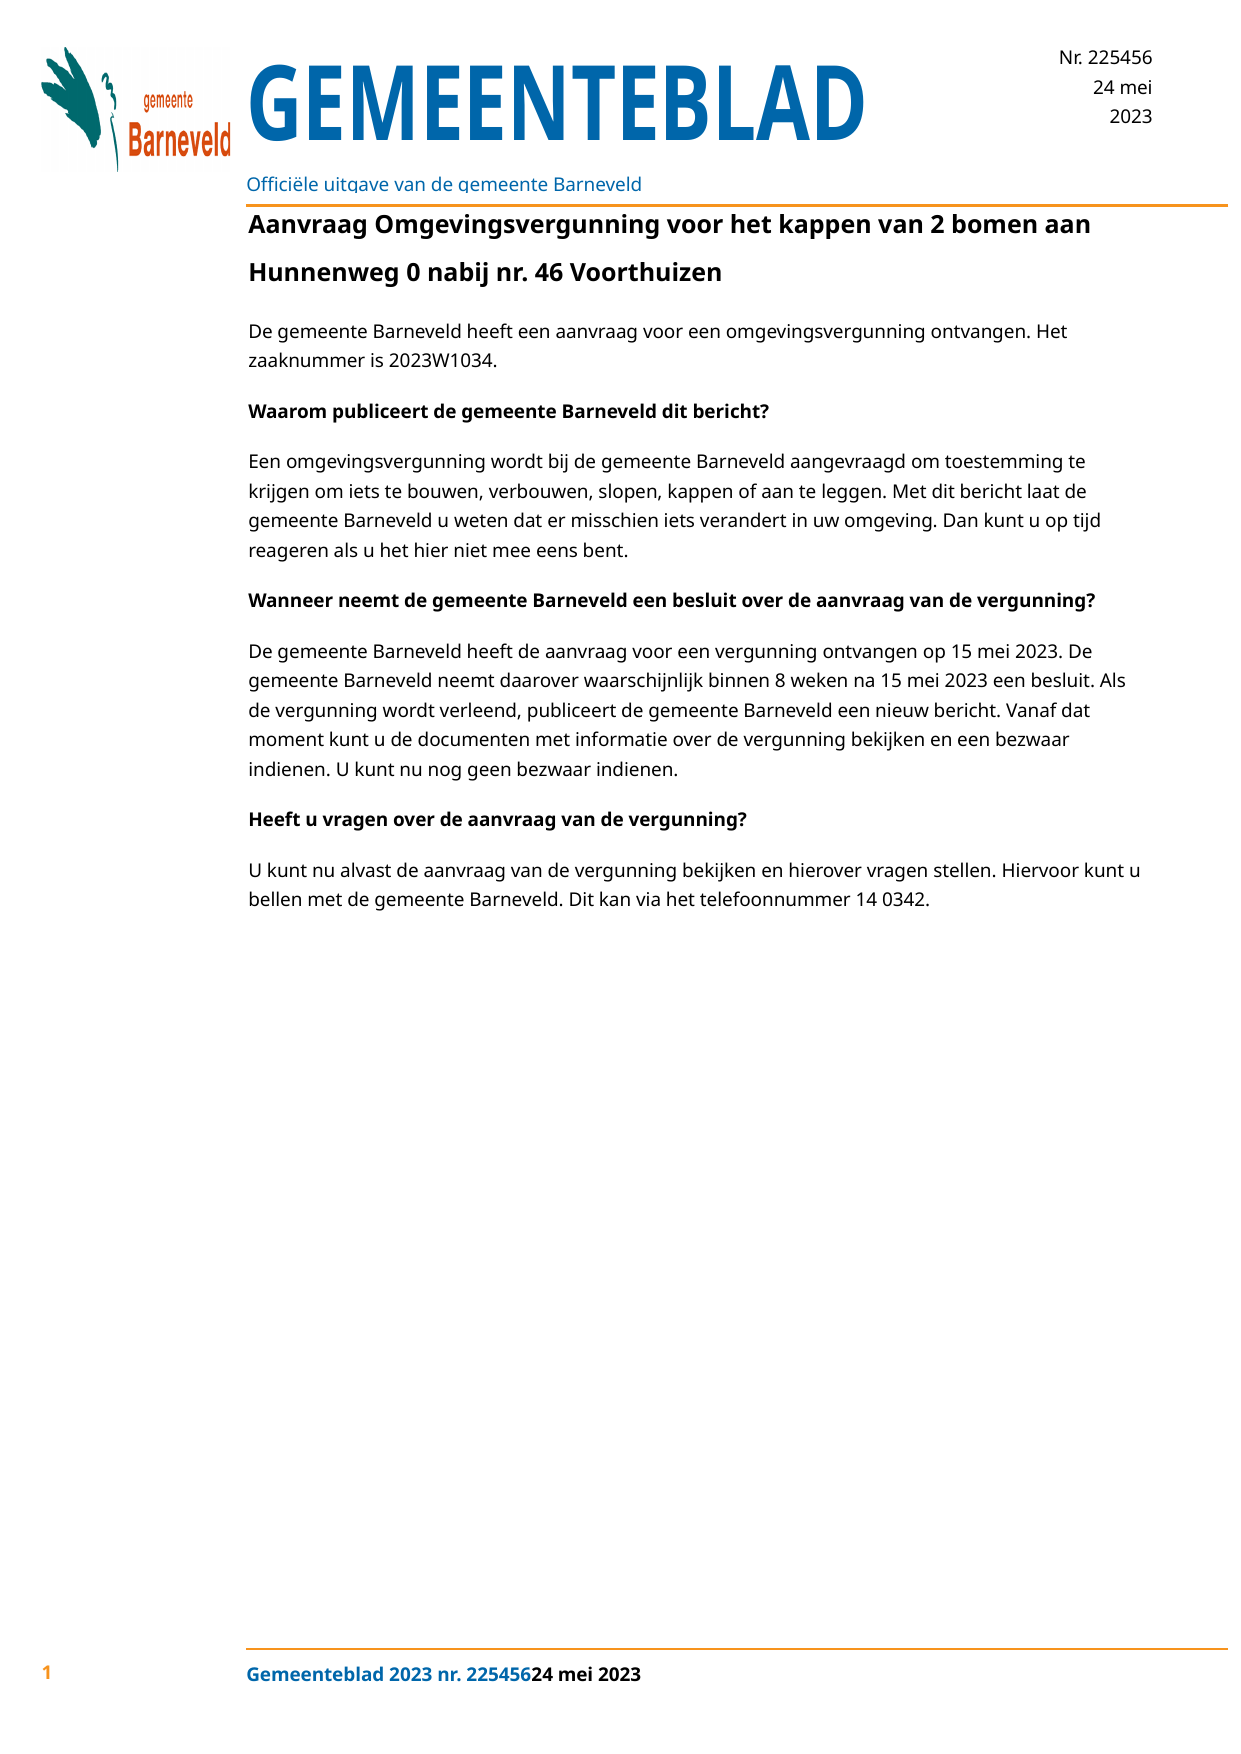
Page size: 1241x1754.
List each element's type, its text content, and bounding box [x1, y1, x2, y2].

text De gemeente Barneveld heeft de aanvraag voor een vergunning ontvangen op 15 mei 2023. De gemeente Barneveld neemt daarover waarschijnlijk binnen 8 weken na 15 mei 2023 een besluit. Als de vergunning wordt verleend, publiceert de gemeente Barneveld een nieuw bericht. Vanaf dat moment kunt u de documenten met informatie over de vergunning bekijken en een bezwaar indienen. U kunt nu nog geen bezwaar indienen. [248, 638, 1152, 782]
text De gemeente Barneveld heeft een aanvraag voor een omgevingsvergunning ontvangen. Het zaaknummer is 2023W1034. [248, 318, 1152, 373]
text Aanvraag Omgevingsvergunning voor het kappen van 2 bomen aan Hunnenweg 0 nabij nr. 46 Voorthuizen [248, 207, 1152, 288]
text Waarom publiceert de gemeente Barneveld dit bericht? [248, 398, 1152, 424]
text Wanneer neemt de gemeente Barneveld een besluit over de aanvraag van de vergunning? [248, 587, 1152, 613]
text U kunt nu alvast de aanvraag van de vergunning bekijken en hierover vragen stellen. Hiervoor kunt u bellen met de gemeente Barneveld. Dit kan via het telefoonnummer 14 0342. [248, 857, 1152, 912]
text Een omgevingsvergunning wordt bij de gemeente Barneveld aangevraagd om toestemming te krijgen om iets te bouwen, verbouwen, slopen, kappen of aan te leggen. Met dit bericht laat de gemeente Barneveld u weten dat er misschien iets verandert in uw omgeving. Dan kunt u op tijd reageren als u het hier niet mee eens bent. [248, 448, 1152, 563]
picture [41, 47, 231, 172]
text Heeft u vragen over de aanvraag van de vergunning? [248, 807, 1152, 832]
